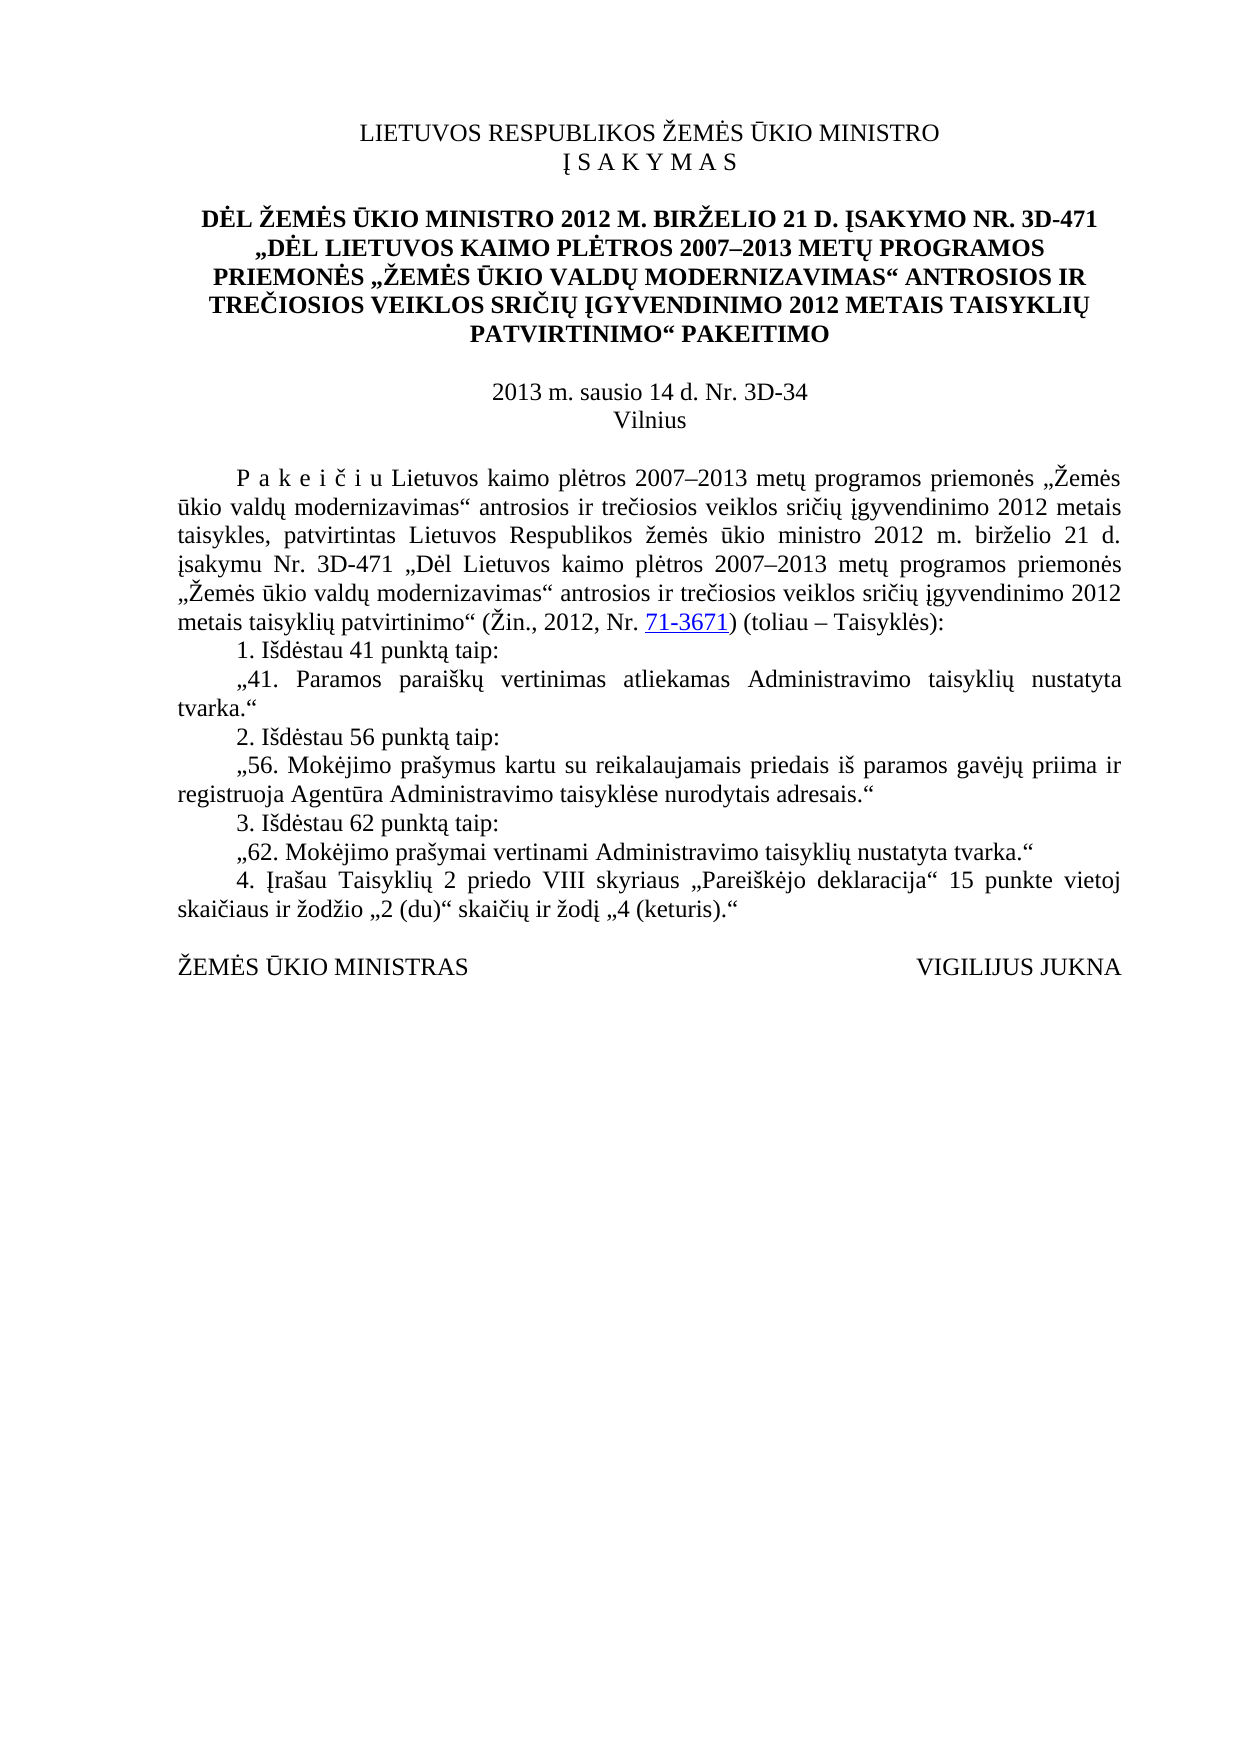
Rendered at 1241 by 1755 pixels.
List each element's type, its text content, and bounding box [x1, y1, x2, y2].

text Vilnius [177, 406, 1122, 434]
text Į S A K Y M A S [177, 147, 1122, 176]
text Žemės ūkio ministras Vigilijus Jukna [177, 952, 1122, 981]
text 4. Įrašau Taisyklių 2 priedo VIII skyriaus „Pareiškėjo deklaracija“ 15 punkte vietoj skaičiaus ir žodžio „2 (du)“ skaičių ir žodį „4 (keturis).“ [177, 866, 1122, 923]
text 2013 m. sausio 14 d. Nr. 3D-34 [177, 377, 1122, 406]
text „56. Mokėjimo prašymus kartu su reikalaujamais priedais iš paramos gavėjų priima ir registruoja Agentūra Administravimo taisyklėse nurodytais adresais.“ [177, 751, 1122, 808]
text 2. Išdėstau 56 punktą taip: [177, 722, 1122, 751]
text „41. Paramos paraiškų vertinimas atliekamas Administravimo taisyklių nustatyta tvarka.“ [177, 664, 1122, 722]
text „62. Mokėjimo prašymai vertinami Administravimo taisyklių nustatyta tvarka.“ [177, 837, 1122, 866]
text DĖL ŽEMĖS ŪKIO MINISTRO 2012 M. BIRŽELIO 21 D. ĮSAKYMO Nr. 3D-471 „DĖL LIETUVOS KAIMO PLĖTROS 2007–2013 METŲ PROGRAMOS PRIEMONĖS „ŽEMĖS ŪKIO VALDŲ MODERNIZAVIMAS“ ANTROSIOS IR TREČIOSIOS VEIKLOS SRIČIŲ ĮGYVENDINIMO 2012 METAIS TAISYKLIŲ PATVIRTINIMO“ PAKEITIMO [177, 204, 1122, 348]
text P a k e i č i u Lietuvos kaimo plėtros 2007–2013 metų programos priemonės „Žemės ūkio valdų modernizavimas“ antrosios ir trečiosios veiklos sričių įgyvendinimo 2012 metais taisykles, patvirtintas Lietuvos Respublikos žemės ūkio ministro 2012 m. birželio 21 d. įsakymu Nr. 3D-471 „Dėl Lietuvos kaimo plėtros 2007–2013 metų programos priemonės „Žemės ūkio valdų modernizavimas“ antrosios ir trečiosios veiklos sričių įgyvendinimo 2012 metais taisyklių patvirtinimo“ (Žin., 2012, Nr. 71-3671) (toliau – Taisyklės): [177, 463, 1122, 636]
text 1. Išdėstau 41 punktą taip: [177, 636, 1122, 664]
text 3. Išdėstau 62 punktą taip: [177, 808, 1122, 837]
text LIETUVOS RESPUBLIKOS ŽEMĖS ŪKIO MINISTRO [177, 118, 1122, 147]
